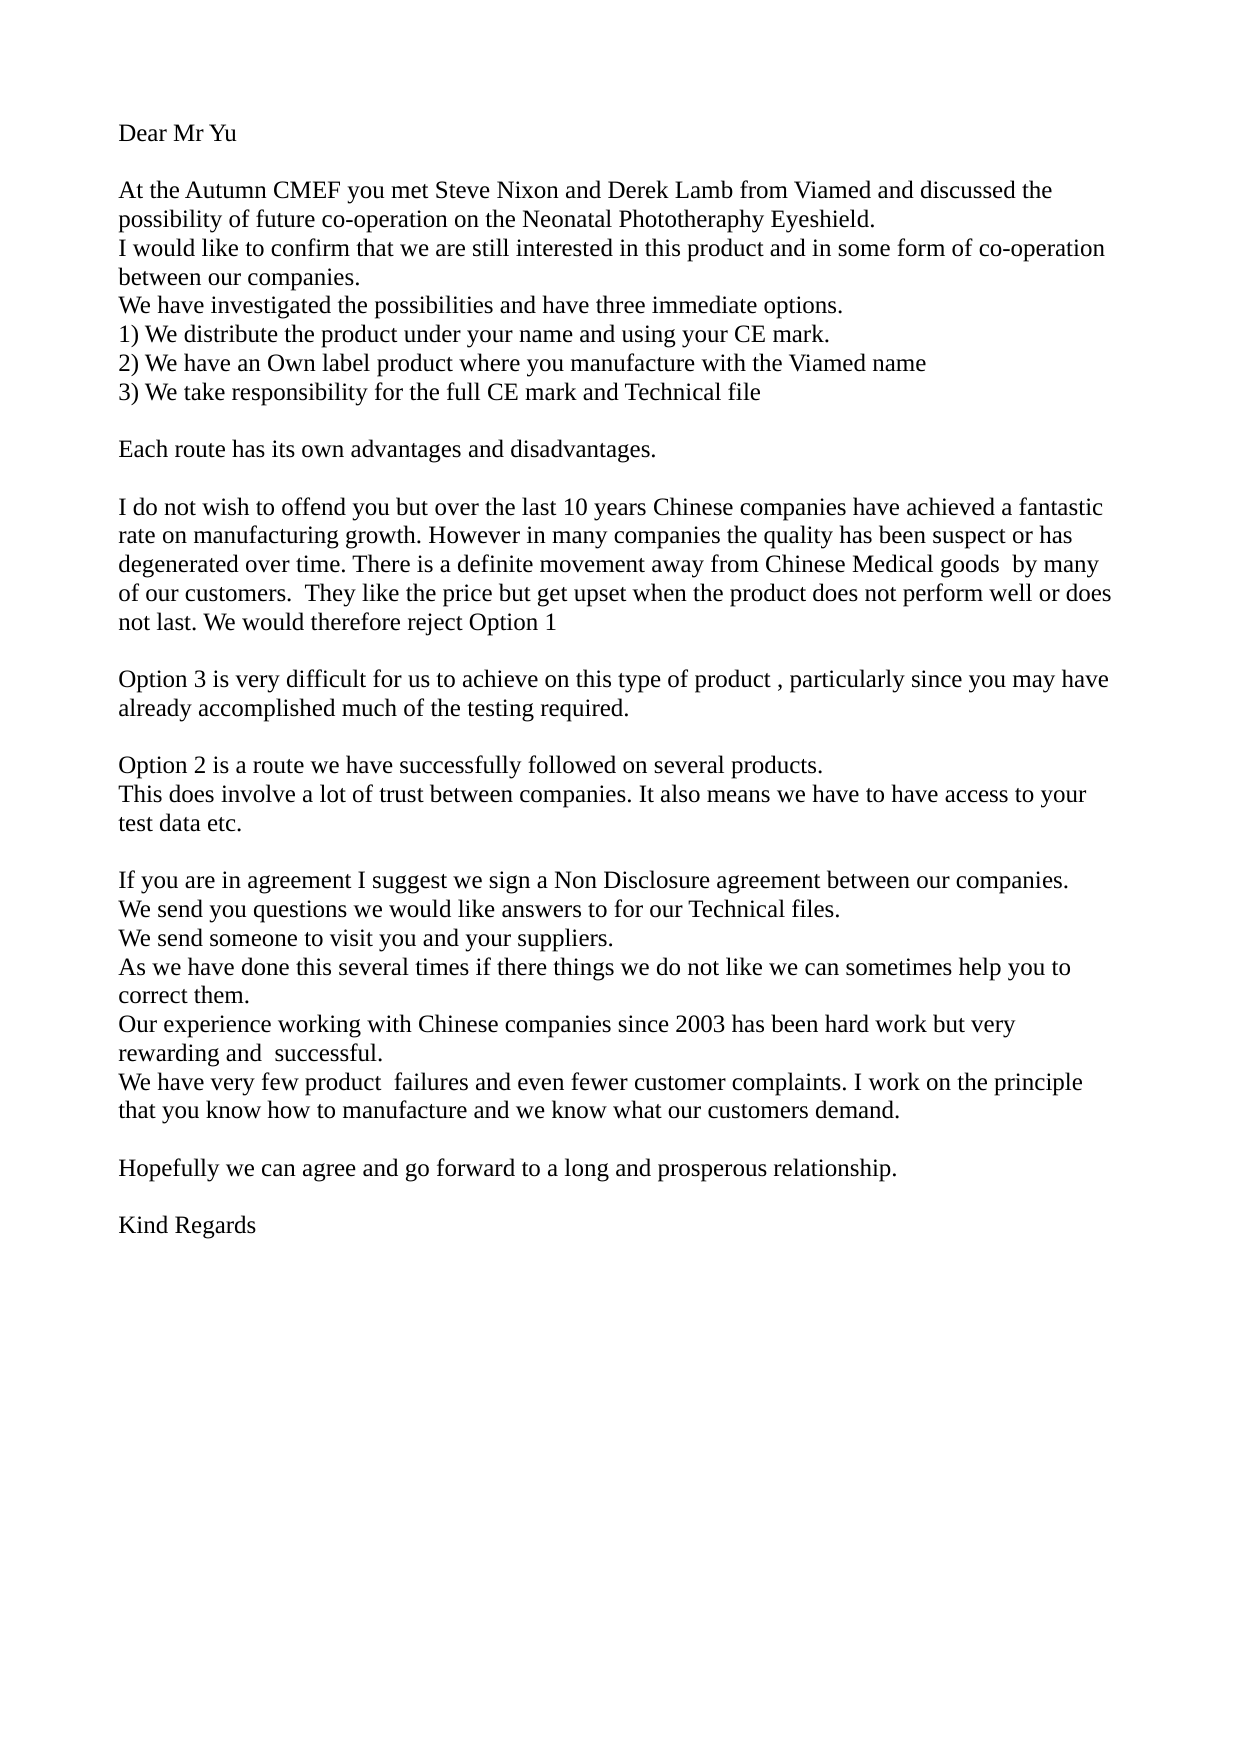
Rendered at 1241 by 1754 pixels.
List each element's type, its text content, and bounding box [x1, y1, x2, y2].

text As we have done this several times if there things we do not like we can sometimes help you to correct them. [118, 952, 1122, 1009]
text This does involve a lot of trust between companies. It also means we have to have access to your test data etc. [118, 779, 1122, 837]
text Each route has its own advantages and disadvantages. [118, 434, 1122, 463]
text We send you questions we would like answers to for our Technical files. [118, 894, 1122, 923]
text We send someone to visit you and your suppliers. [118, 923, 1122, 952]
text Kind Regards [118, 1211, 1122, 1239]
text I would like to confirm that we are still interested in this product and in some form of co-operation between our companies. [118, 233, 1122, 291]
text If you are in agreement I suggest we sign a Non Disclosure agreement between our companies. [118, 866, 1122, 894]
text 2) We have an Own label product where you manufacture with the Viamed name [118, 348, 1122, 377]
text We have very few product failures and even fewer customer complaints. I work on the principle that you know how to manufacture and we know what our customers demand. [118, 1067, 1122, 1124]
text Option 3 is very difficult for us to achieve on this type of product , particularly since you may have already accomplished much of the testing required. [118, 664, 1122, 722]
text 1) We distribute the product under your name and using your CE mark. [118, 319, 1122, 348]
text Our experience working with Chinese companies since 2003 has been hard work but very rewarding and successful. [118, 1009, 1122, 1067]
text At the Autumn CMEF you met Steve Nixon and Derek Lamb from Viamed and discussed the possibility of future co-operation on the Neonatal Phototheraphy Eyeshield. [118, 176, 1122, 233]
text We have investigated the possibilities and have three immediate options. [118, 291, 1122, 319]
text Option 2 is a route we have successfully followed on several products. [118, 751, 1122, 779]
text Dear Mr Yu [118, 118, 1122, 147]
text I do not wish to offend you but over the last 10 years Chinese companies have achieved a fantastic rate on manufacturing growth. However in many companies the quality has been suspect or has degenerated over time. There is a definite movement away from Chinese Medical goods by many of our customers. They like the price but get upset when the product does not perform well or does not last. We would therefore reject Option 1 [118, 492, 1122, 636]
text Hopefully we can agree and go forward to a long and prosperous relationship. [118, 1153, 1122, 1182]
text 3) We take responsibility for the full CE mark and Technical file [118, 377, 1122, 406]
